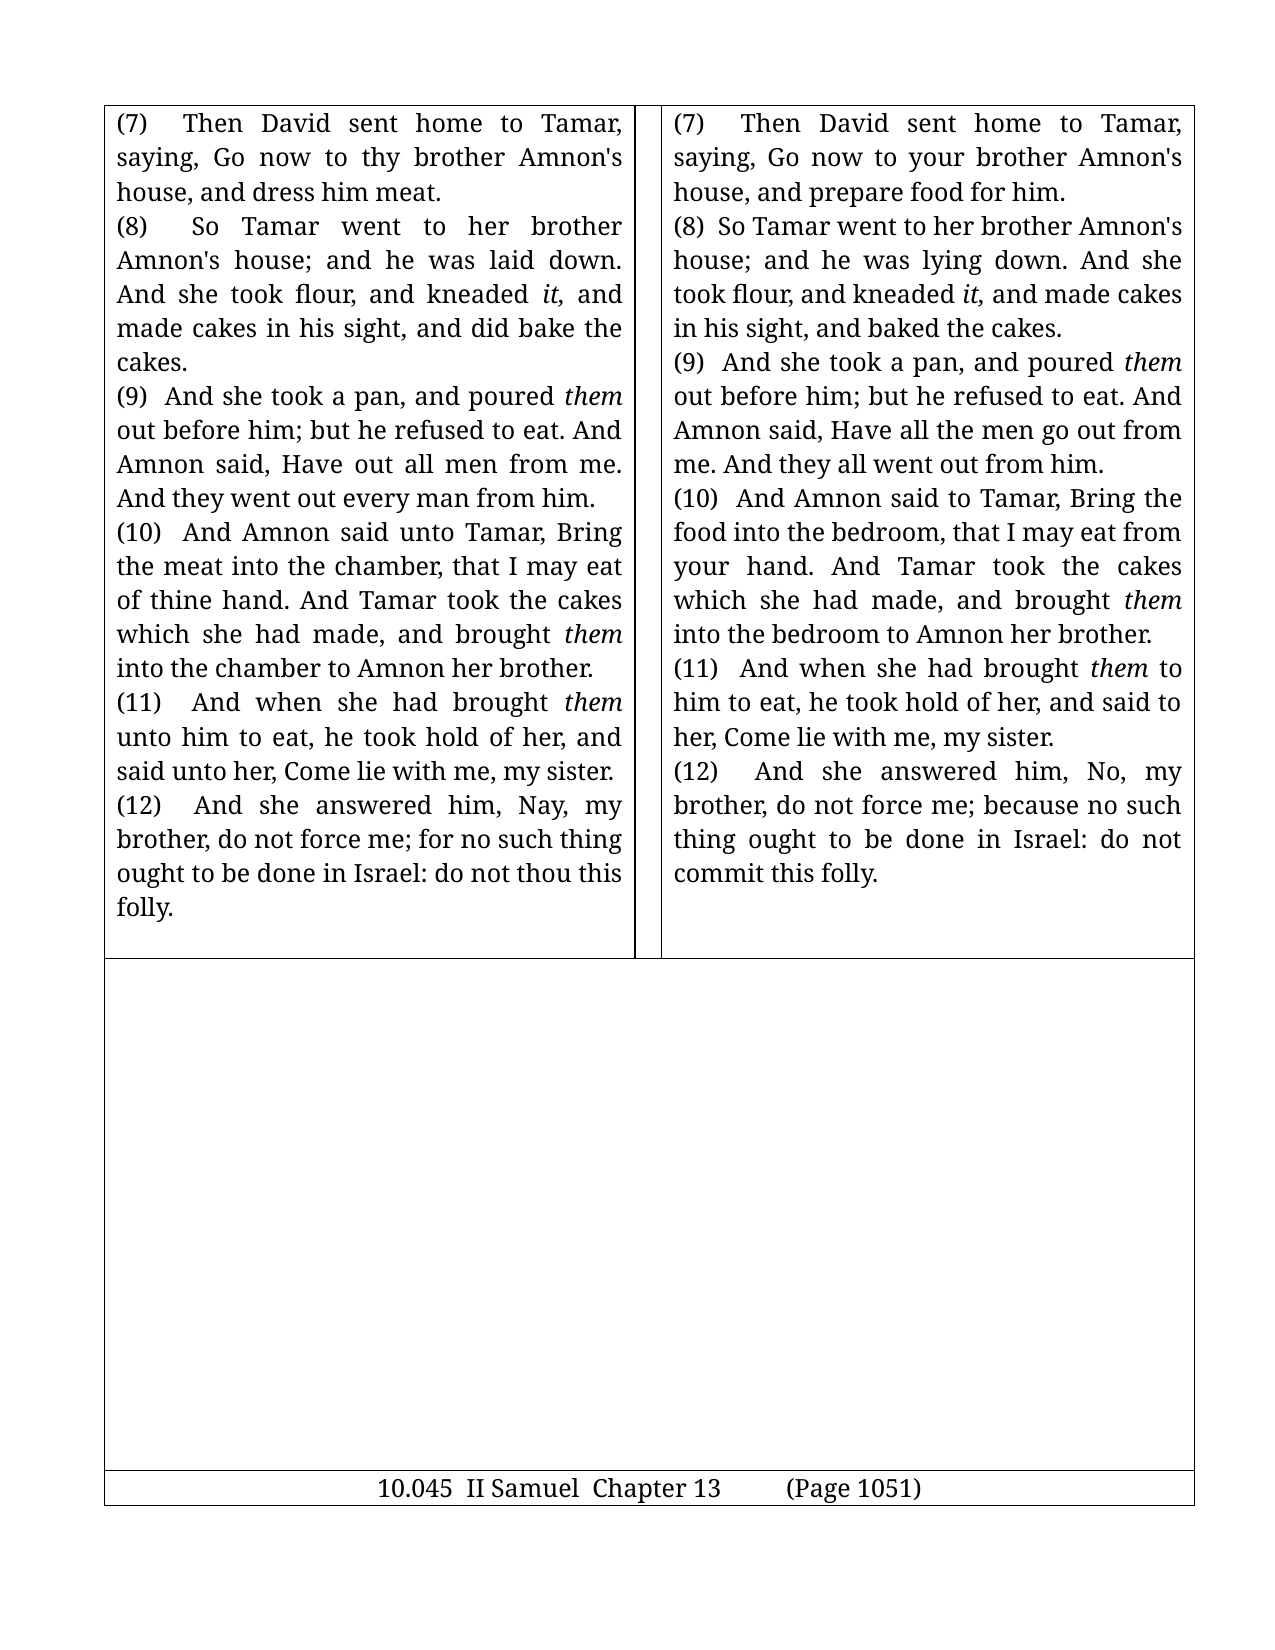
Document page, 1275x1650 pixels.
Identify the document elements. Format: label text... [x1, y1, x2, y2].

table_cell (7) Then David sent home to Tamar, saying, Go now to thy brother Amnon's house, and dress him meat. (8) So Tamar went to her brother Amnon's house; and he was laid down. And she took flour, and kneaded it, and made cakes in his sight, and did bake the cakes. (9) And she took a pan, and poured them out before him; but he refused to eat. And Amnon said, Have out all men from me. And they went out every man from him. (10) And Amnon said unto Tamar, Bring the meat into the chamber, that I may eat of thine hand. And Tamar took the cakes which she had made, and brought them into the chamber to Amnon her brother. (11) And when she had brought them unto him to eat, he took hold of her, and said unto her, Come lie with me, my sister. (12) And she answered him, Nay, my brother, do not force me; for no such thing ought to be done in Israel: do not thou this folly. [105, 106, 634, 958]
table_cell 10.045 II Samuel Chapter 13 (Page 1051) [105, 1471, 1194, 1505]
table_cell (7) Then David sent home to Tamar, saying, Go now to your brother Amnon's house, and prepare food for him. (8) So Tamar went to her brother Amnon's house; and he was lying down. And she took flour, and kneaded it, and made cakes in his sight, and baked the cakes. (9) And she took a pan, and poured them out before him; but he refused to eat. And Amnon said, Have all the men go out from me. And they all went out from him. (10) And Amnon said to Tamar, Bring the food into the bedroom, that I may eat from your hand. And Tamar took the cakes which she had made, and brought them into the bedroom to Amnon her brother. (11) And when she had brought them to him to eat, he took hold of her, and said to her, Come lie with me, my sister. (12) And she answered him, No, my brother, do not force me; because no such thing ought to be done in Israel: do not commit this folly. [662, 106, 1194, 958]
table_cell [636, 106, 661, 958]
table_cell [105, 959, 1194, 1469]
